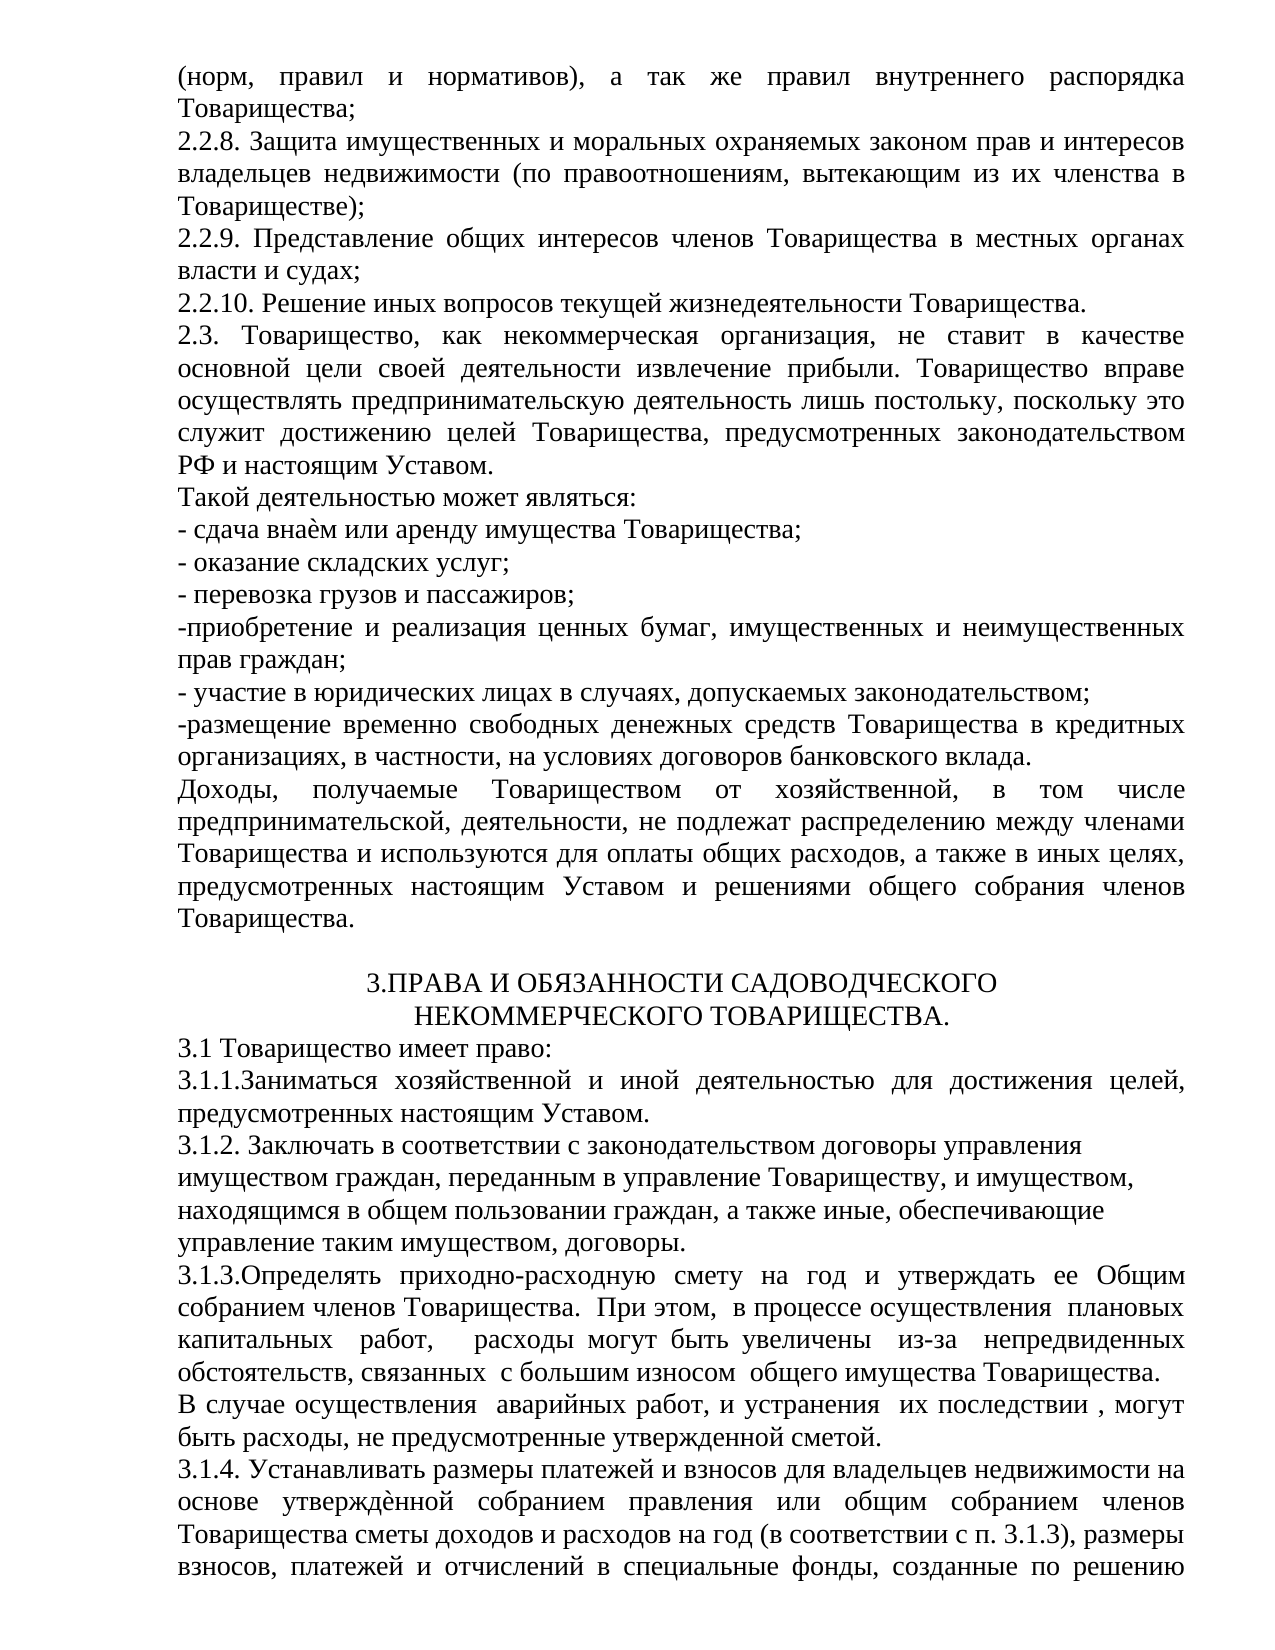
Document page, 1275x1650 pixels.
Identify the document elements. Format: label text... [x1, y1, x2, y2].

text - сдача внаѐм или аренду имущества Товарищества; [177, 513, 1186, 545]
text 3.ПРАВА И ОБЯЗАННОСТИ САДОВОДЧЕСКОГО [177, 966, 1186, 998]
text 3.1.4. Устанавливать размеры платежей и взносов для владельцев недвижимости на основе утверждѐнной собранием правления или общим собранием членов Товарищества сметы доходов и расходов на год (в соответствии с п. 3.1.3), размеры взносов, платежей и отчислений в специальные фонды, созданные по решению [177, 1452, 1186, 1582]
text -размещение временно свободных денежных средств Товарищества в кредитных организациях, в частности, на условиях договоров банковского вклада. [177, 707, 1186, 772]
text 3.1.1.Заниматься хозяйственной и иной деятельностью для достижения целей, предусмотренных настоящим Уставом. [177, 1063, 1186, 1128]
text 2.2.10. Решение иных вопросов текущей жизнедеятельности Товарищества. [177, 286, 1186, 318]
text - оказание складских услуг; [177, 545, 1186, 577]
text Такой деятельностью может являться: [177, 480, 1186, 513]
text 2.2.9. Представление общих интересов членов Товарищества в местных органах власти и судах; [177, 221, 1186, 286]
text В случае осуществления аварийных работ, и устранения их последствии , могут быть расходы, не предусмотренные утвержденной сметой. [177, 1387, 1186, 1452]
text 2.2.8. Защита имущественных и моральных охраняемых законом прав и интересов владельцев недвижимости (по правоотношениям, вытекающим из их членства в Товариществе); [177, 124, 1186, 221]
text 3.1.3.Определять приходно-расходную смету на год и утверждать ее Общим собранием членов Товарищества. При этом, в процессе осуществления плановых капитальных работ, расходы могут быть увеличены из-за непредвиденных обстоятельств, связанных с большим износом общего имущества Товарищества. [177, 1258, 1186, 1387]
text 2.3. Товарищество, как некоммерческая организация, не ставит в качестве основной цели своей деятельности извлечение прибыли. Товарищество вправе осуществлять предпринимательскую деятельность лишь постольку, поскольку это служит достижению целей Товарищества, предусмотренных законодательством РФ и настоящим Уставом. [177, 318, 1186, 480]
text 3.1 Товарищество имеет право: [177, 1031, 1186, 1063]
text -приобретение и реализация ценных бумаг, имущественных и неимущественных прав граждан; [177, 610, 1186, 674]
text 3.1.2. Заключать в соответствии с законодательством договоры управления имуществом граждан, переданным в управление Товариществу, и имуществом, находящимся в общем пользовании граждан, а также иные, обеспечивающие управление таким имуществом, договоры. [177, 1128, 1186, 1258]
text (норм, правил и нормативов), а так же правил внутреннего распорядка Товарищества; [177, 59, 1186, 124]
text - перевозка грузов и пассажиров; [177, 577, 1186, 610]
text НЕКОММЕРЧЕСКОГО ТОВАРИЩЕСТВА. [177, 998, 1186, 1031]
text - участие в юридических лицах в случаях, допускаемых законодательством; [177, 674, 1186, 707]
text Доходы, получаемые Товариществом от хозяйственной, в том числе предпринимательской, деятельности, не подлежат распределению между членами Товарищества и используются для оплаты общих расходов, а также в иных целях, предусмотренных настоящим Уставом и решениями общего собрания членов Товарищества. [177, 772, 1186, 934]
